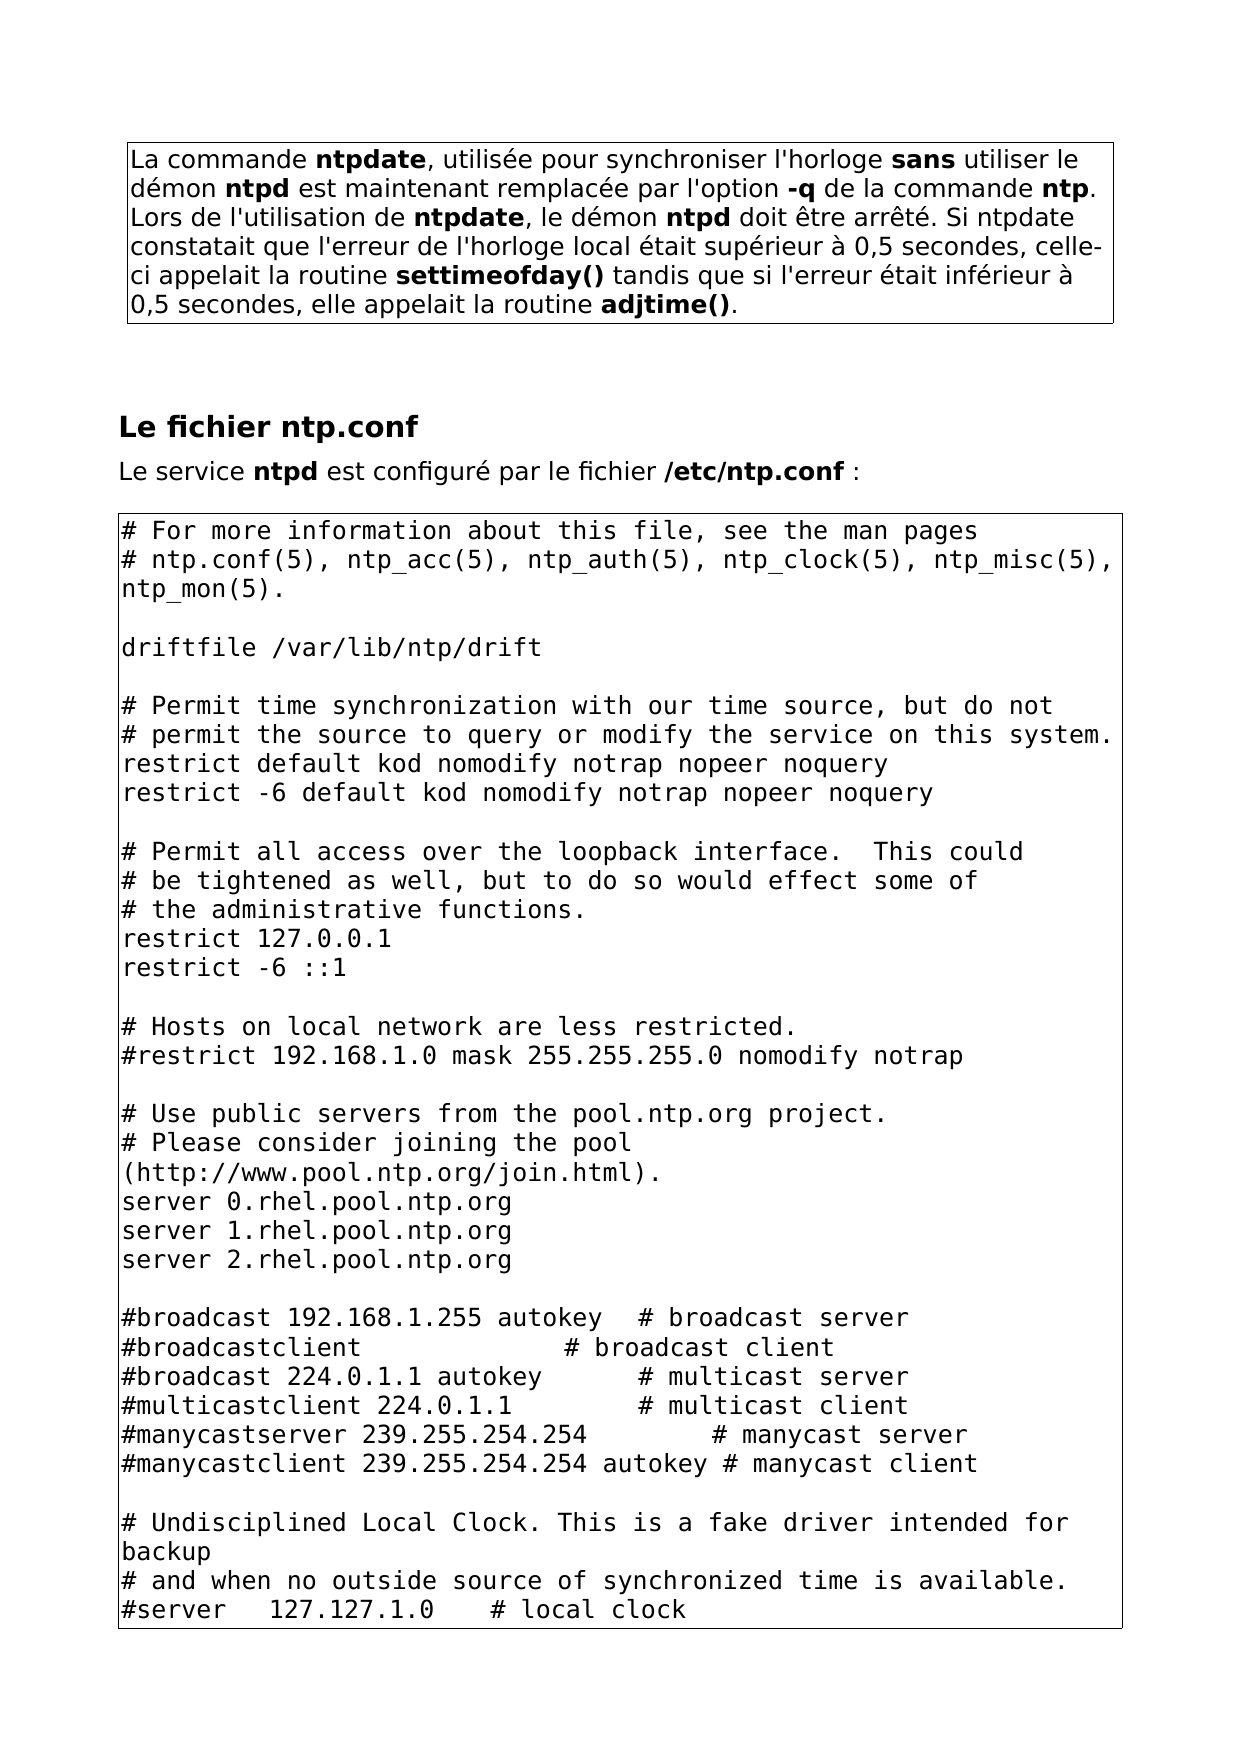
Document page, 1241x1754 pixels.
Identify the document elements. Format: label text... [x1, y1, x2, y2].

table_header # For more information about this file, see the man pages # ntp.conf(5), ntp_acc(5), ntp_auth(5), ntp_clock(5), ntp_misc(5), ntp_mon(5). driftfile /var/lib/ntp/drift # Permit time synchronization with our time source, but do not # permit the source to query or modify the service on this system. restrict default kod nomodify notrap nopeer noquery restrict -6 default kod nomodify notrap nopeer noquery # Permit all access over the loopback interface. This could # be tightened as well, but to do so would effect some of # the administrative functions. restrict 127.0.0.1 restrict -6 ::1 # Hosts on local network are less restricted. #restrict 192.168.1.0 mask 255.255.255.0 nomodify notrap # Use public servers from the pool.ntp.org project. # Please consider joining the pool (http://www.pool.ntp.org/join.html). server 0.rhel.pool.ntp.org server 1.rhel.pool.ntp.org server 2.rhel.pool.ntp.org #broadcast 192.168.1.255 autokey # broadcast server #broadcastclient # broadcast client #broadcast 224.0.1.1 autokey # multicast server #multicastclient 224.0.1.1 # multicast client #manycastserver 239.255.254.254 # manycast server #manycastclient 239.255.254.254 autokey # manycast client # Undisciplined Local Clock. This is a fake driver intended for backup # and when no outside source of synchronized time is available. #server 127.127.1.0 # local clock [119, 514, 1122, 1627]
table_header La commande ntpdate, utilisée pour synchroniser l'horloge sans utiliser le démon ntpd est maintenant remplacée par l'option -q de la commande ntp. Lors de l'utilisation de ntpdate, le démon ntpd doit être arrêté. Si ntpdate constatait que l'erreur de l'horloge local était supérieur à 0,5 secondes, celle-ci appelait la routine settimeofday() tandis que si l'erreur était inférieur à 0,5 secondes, elle appelait la routine adjtime(). [128, 143, 1113, 323]
subtitle Le fichier ntp.conf [118, 410, 1122, 444]
text Le service ntpd est configuré par le fichier /etc/ntp.conf : [118, 457, 1122, 486]
